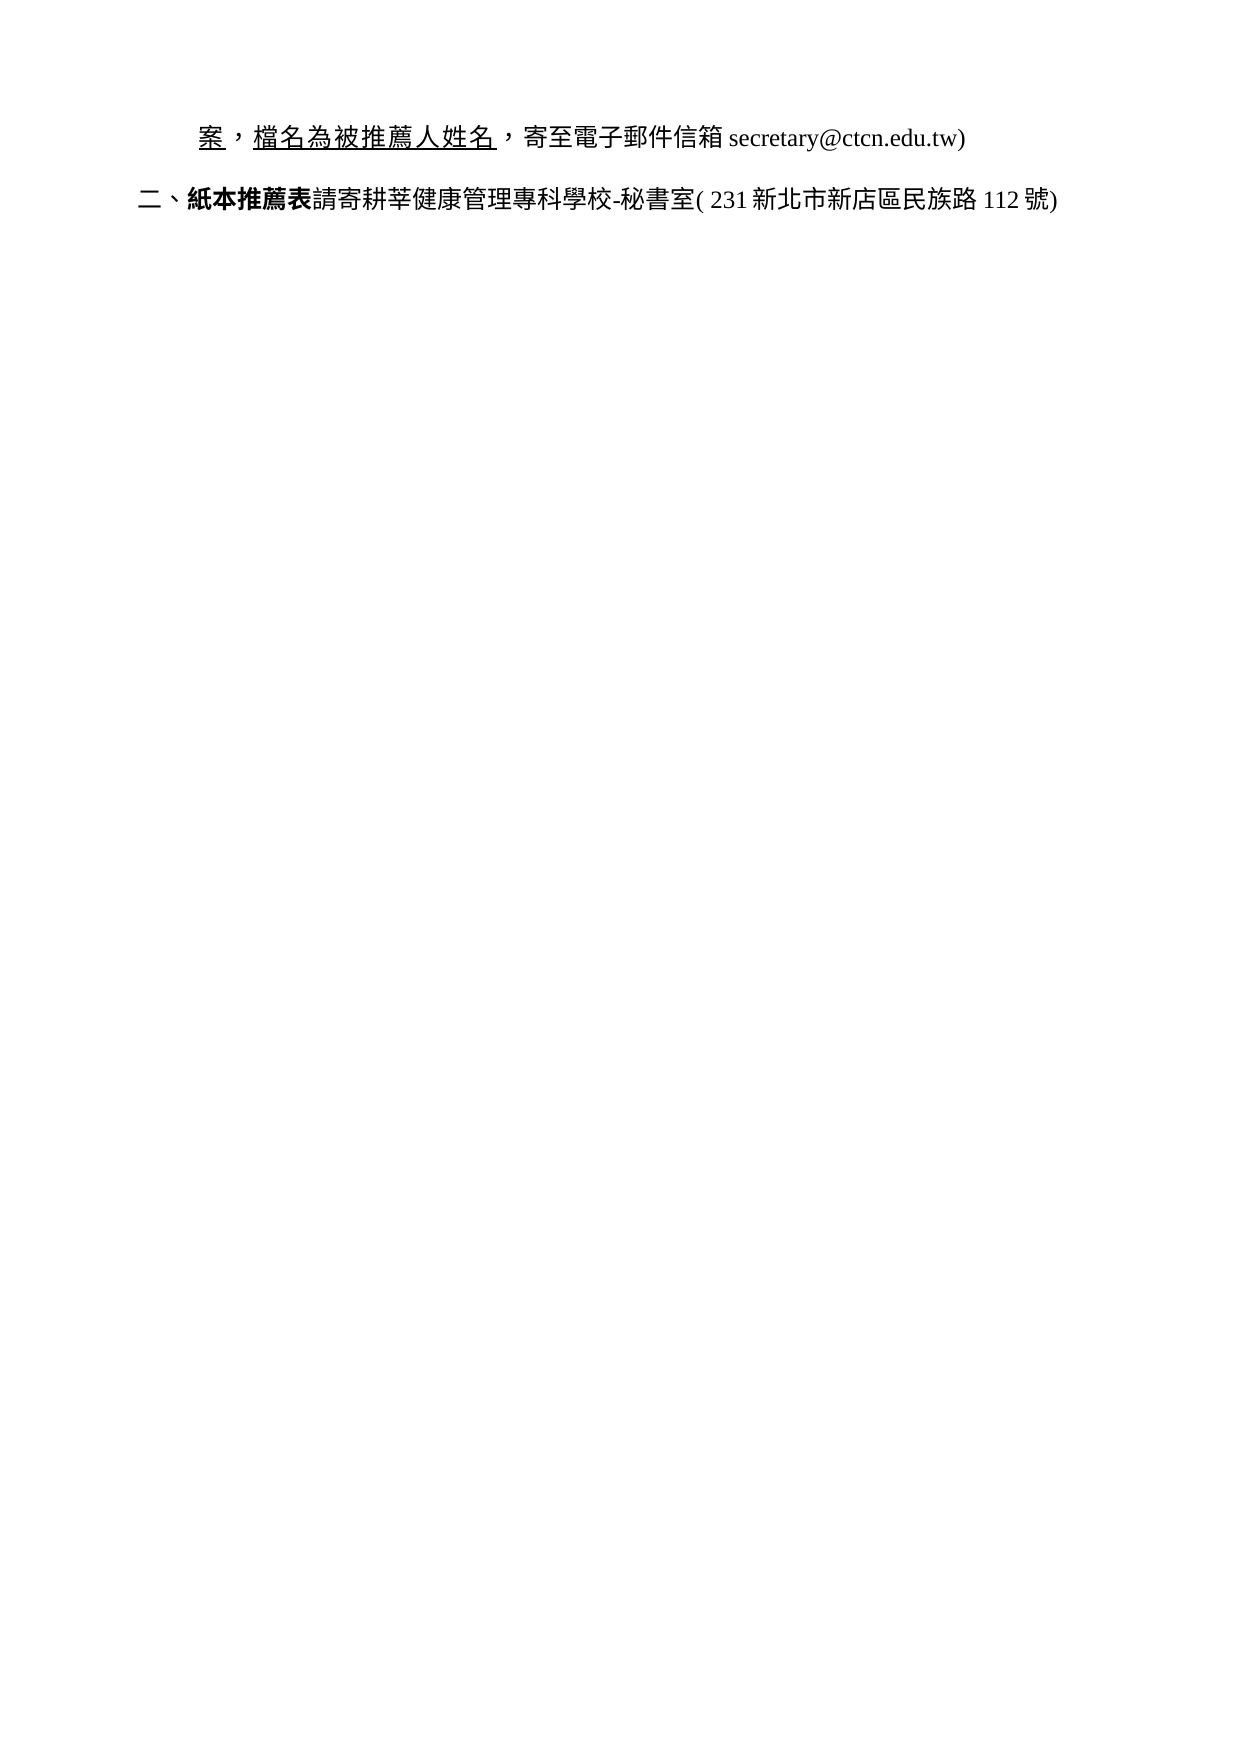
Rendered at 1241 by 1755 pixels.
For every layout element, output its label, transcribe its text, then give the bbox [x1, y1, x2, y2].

text 案，檔名為被推薦人姓名，寄至電子郵件信箱secretary@ctcn.edu.tw) [190, 94, 1189, 156]
text 二、紙本推薦表請寄耕莘健康管理專科學校-秘書室( 231新北市新店區民族路112號) [137, 156, 1189, 219]
